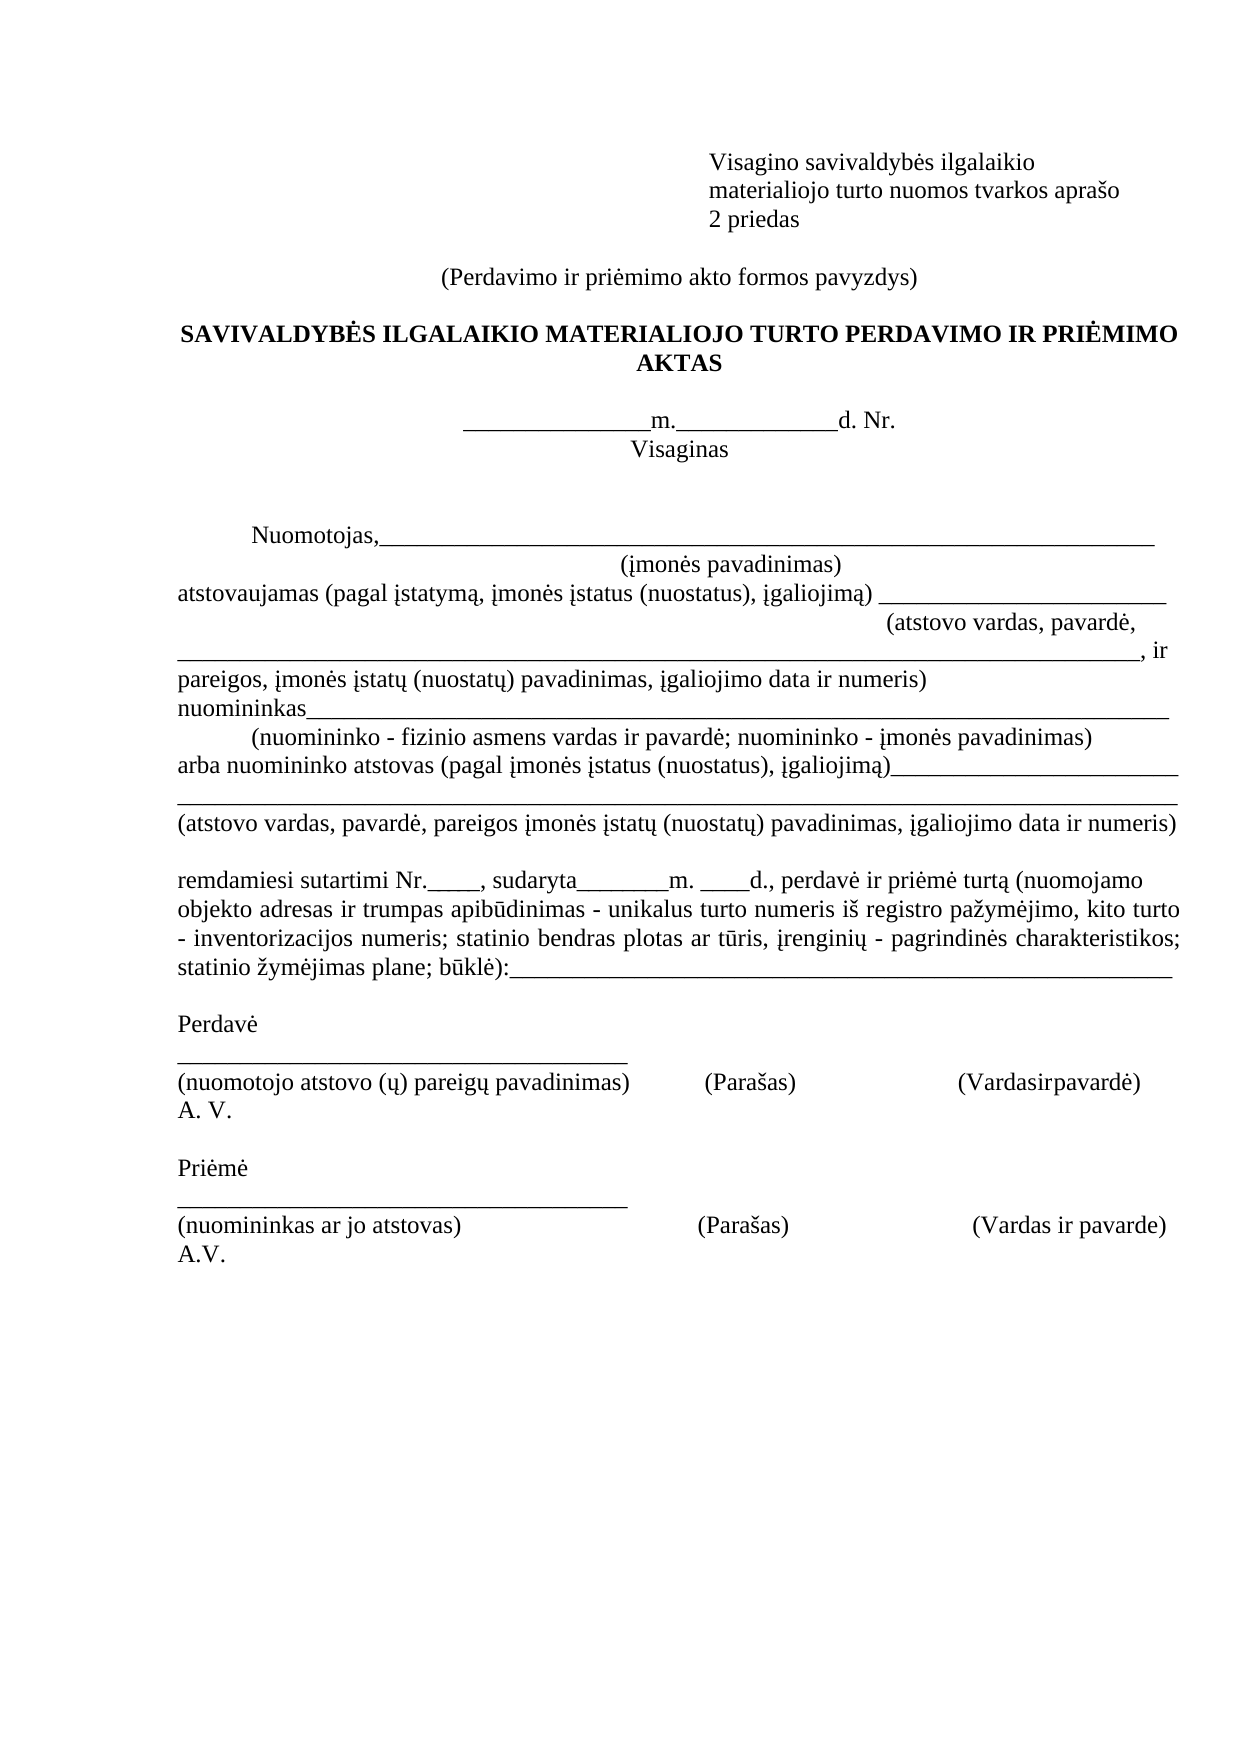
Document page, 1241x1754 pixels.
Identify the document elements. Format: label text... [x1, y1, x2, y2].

text Priėmė [177, 1153, 1181, 1182]
text Perdavė [177, 1009, 1181, 1038]
text Visaginas [177, 434, 1181, 463]
text Visagino savivaldybės ilgalaikio [709, 147, 1181, 176]
text Nuomotojas,______________________________________________________________ [177, 521, 1181, 549]
text remdamiesi sutartimi Nr. , sudaryta m. d., perdavė ir priėmė turtą (nuomojamo [177, 866, 1181, 894]
text atstovaujamas (pagal įstatymą, įmonės įstatus (nuostatus), įgaliojimą) _______________________ [177, 578, 1181, 607]
text ________________________________________________________________________________ [177, 779, 1181, 808]
text 2 priedas [709, 204, 1181, 233]
text arba nuomininko atstovas (pagal įmonės įstatus (nuostatus), įgaliojimą)_______________________ [177, 751, 1181, 779]
text _____________________________________________________________________________, ir [177, 636, 1181, 664]
text ____________________________________ [177, 1182, 1181, 1211]
text materialiojo turto nuomos tvarkos aprašo [709, 176, 1181, 204]
text A.V. [177, 1239, 1181, 1268]
text objekto adresas ir trumpas apibūdinimas - unikalus turto numeris iš registro pažymėjimo, kito turto - inventorizacijos numeris; statinio bendras plotas ar tūris, įrenginių - pagrindinės charakteristikos; statinio žymėjimas plane; būklė):_____________________________________________________ [177, 894, 1181, 981]
text pareigos, įmonės įstatų (nuostatų) pavadinimas, įgaliojimo data ir numeris) [177, 664, 1181, 693]
text _______________m. d. Nr. [177, 406, 1181, 434]
text nuomininkas_____________________________________________________________________ [177, 693, 1181, 722]
text (nuomininkas ar jo atstovas) (Parašas) (Vardas ir pavarde) [177, 1211, 1181, 1239]
text (nuomotojo atstovo (ų) pareigų pavadinimas) (Parašas) (Vardas ir pavardė) [177, 1067, 1181, 1096]
text SAVIVALDYBĖS ILGALAIKIO MATERIALIOJO TURTO PERDAVIMO IR PRIĖMIMO AKTAS [177, 319, 1181, 377]
text (įmonės pavadinimas) [177, 549, 1181, 578]
text (atstovo vardas, pavardė, [177, 607, 1181, 636]
text (Perdavimo ir priėmimo akto formos pavyzdys) [177, 262, 1181, 291]
text (nuomininko - fizinio asmens vardas ir pavardė; nuomininko - įmonės pavadinimas) [177, 722, 1181, 751]
text (atstovo vardas, pavardė, pareigos įmonės įstatų (nuostatų) pavadinimas, įgaliojimo data ir numeris) [177, 808, 1181, 837]
text ____________________________________ [177, 1038, 1181, 1067]
text A. V. [177, 1096, 1181, 1124]
